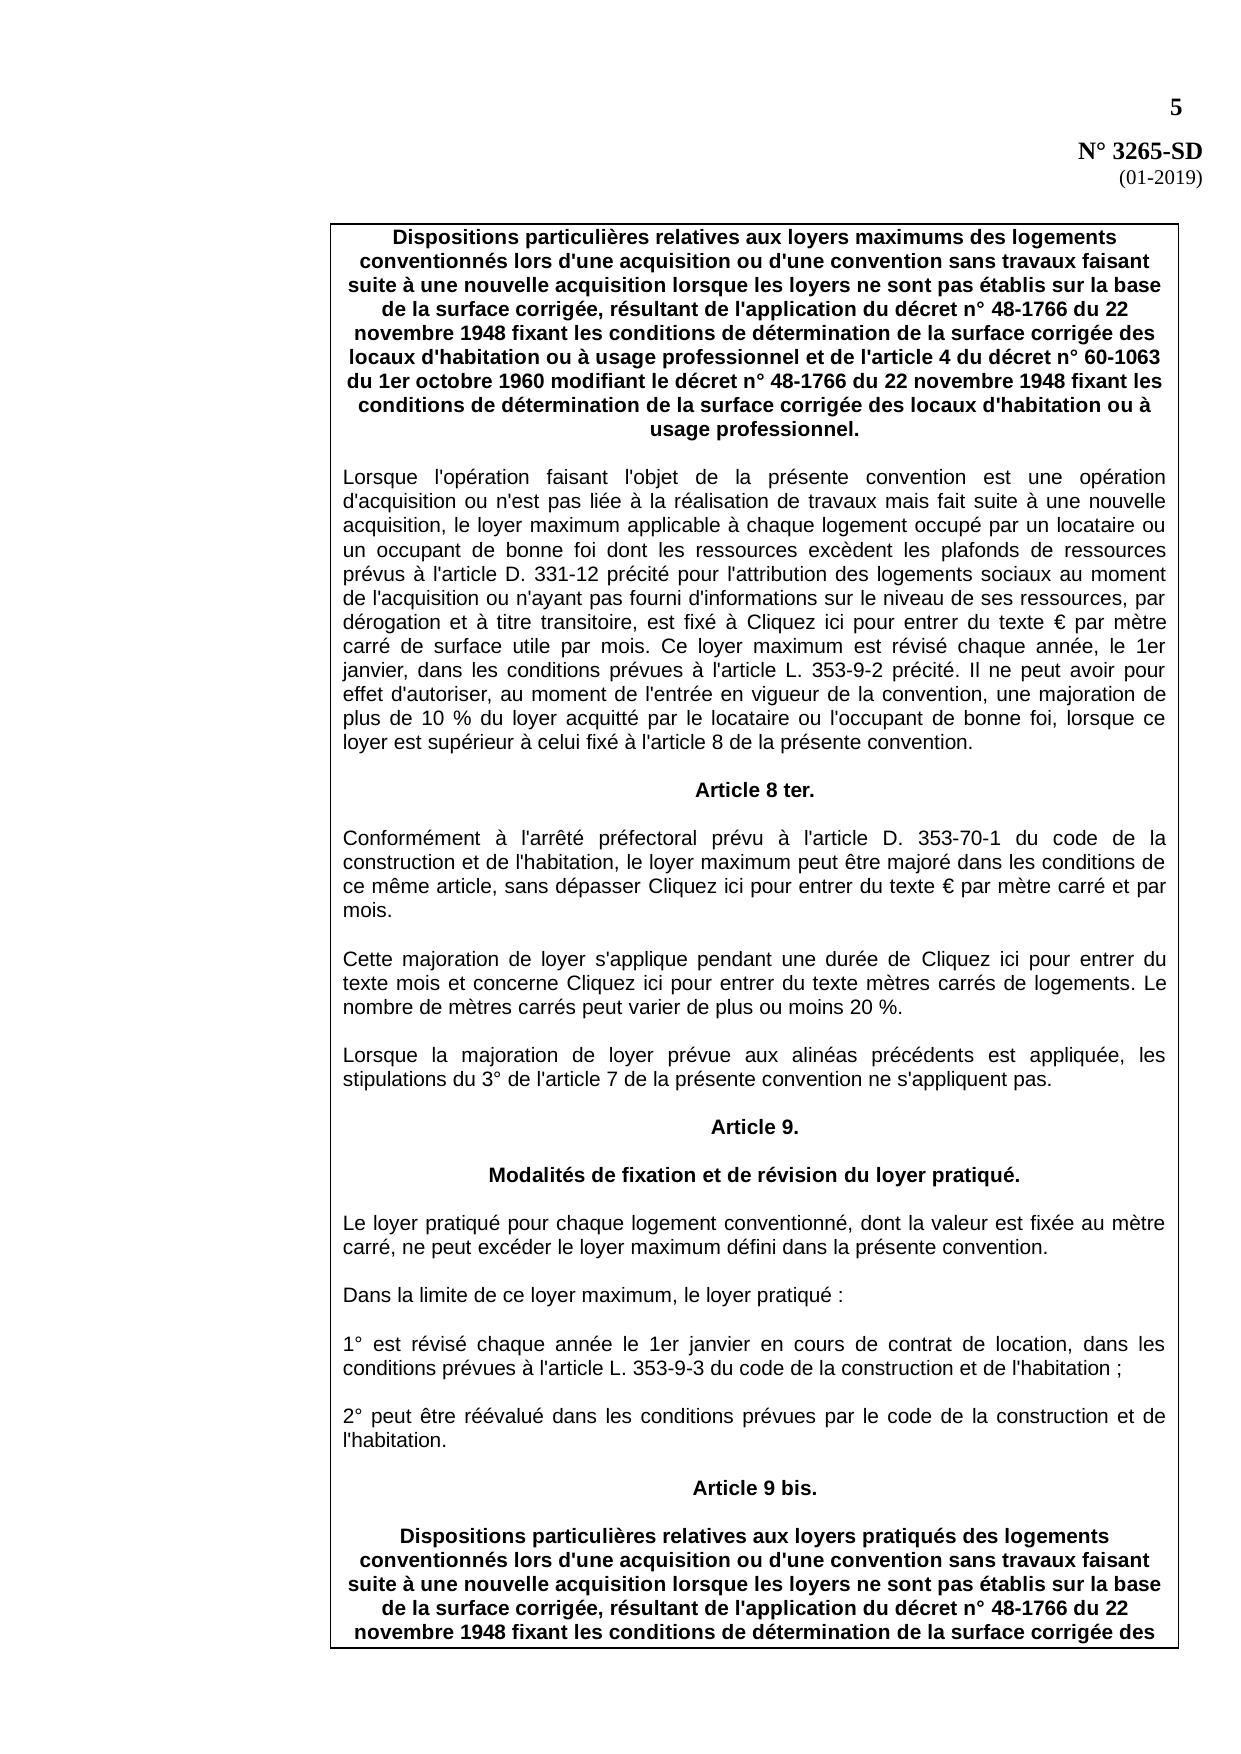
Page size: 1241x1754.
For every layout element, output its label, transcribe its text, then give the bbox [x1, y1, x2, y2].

table_cell Dispositions particulières relatives aux loyers maximums des logements conventionnés lors d'une acquisition ou d'une convention sans travaux faisant suite à une nouvelle acquisition lorsque les loyers ne sont pas établis sur la base de la surface corrigée, résultant de l'application du décret n° 48-1766 du 22 novembre 1948 fixant les conditions de détermination de la surface corrigée des locaux d'habitation ou à usage professionnel et de l'article 4 du décret n° 60-1063 du 1er octobre 1960 modifiant le décret n° 48-1766 du 22 novembre 1948 fixant les conditions de détermination de la surface corrigée des locaux d'habitation ou à usage professionnel. Lorsque l'opération faisant l'objet de la présente convention est une opération d'acquisition ou n'est pas liée à la réalisation de travaux mais fait suite à une nouvelle acquisition, le loyer maximum applicable à chaque logement occupé par un locataire ou un occupant de bonne foi dont les ressources excèdent les plafonds de ressources prévus à l'article D. 331-12 précité pour l'attribution des logements sociaux au moment de l'acquisition ou n'ayant pas fourni d'informations sur le niveau de ses ressources, par dérogation et à titre transitoire, est fixé à Cliquez ici pour entrer du texte € par mètre carré de surface utile par mois. Ce loyer maximum est révisé chaque année, le 1er janvier, dans les conditions prévues à l'article L. 353-9-2 précité. Il ne peut avoir pour effet d'autoriser, au moment de l'entrée en vigueur de la convention, une majoration de plus de 10 % du loyer acquitté par le locataire ou l'occupant de bonne foi, lorsque ce loyer est supérieur à celui fixé à l'article 8 de la présente convention. Article 8 ter. Conformément à l'arrêté préfectoral prévu à l'article D. 353-70-1 du code de la construction et de l'habitation, le loyer maximum peut être majoré dans les conditions de ce même article, sans dépasser Cliquez ici pour entrer du texte € par mètre carré et par mois. Cette majoration de loyer s'applique pendant une durée de Cliquez ici pour entrer du texte mois et concerne Cliquez ici pour entrer du texte mètres carrés de logements. Le nombre de mètres carrés peut varier de plus ou moins 20 %. Lorsque la majoration de loyer prévue aux alinéas précédents est appliquée, les stipulations du 3° de l'article 7 de la présente convention ne s'appliquent pas. Article 9. Modalités de fixation et de révision du loyer pratiqué. Le loyer pratiqué pour chaque logement conventionné, dont la valeur est fixée au mètre carré, ne peut excéder le loyer maximum défini dans la présente convention. Dans la limite de ce loyer maximum, le loyer pratiqué : 1° est révisé chaque année le 1er janvier en cours de contrat de location, dans les conditions prévues à l'article L. 353-9-3 du code de la construction et de l'habitation ; 2° peut être réévalué dans les conditions prévues par le code de la construction et de l'habitation. Article 9 bis. Dispositions particulières relatives aux loyers pratiqués des logements conventionnés lors d'une acquisition ou d'une convention sans travaux faisant suite à une nouvelle acquisition lorsque les loyers ne sont pas établis sur la base de la surface corrigée, résultant de l'application du décret n° 48-1766 du 22 novembre 1948 fixant les conditions de détermination de la surface corrigée des [331, 225, 1178, 1647]
